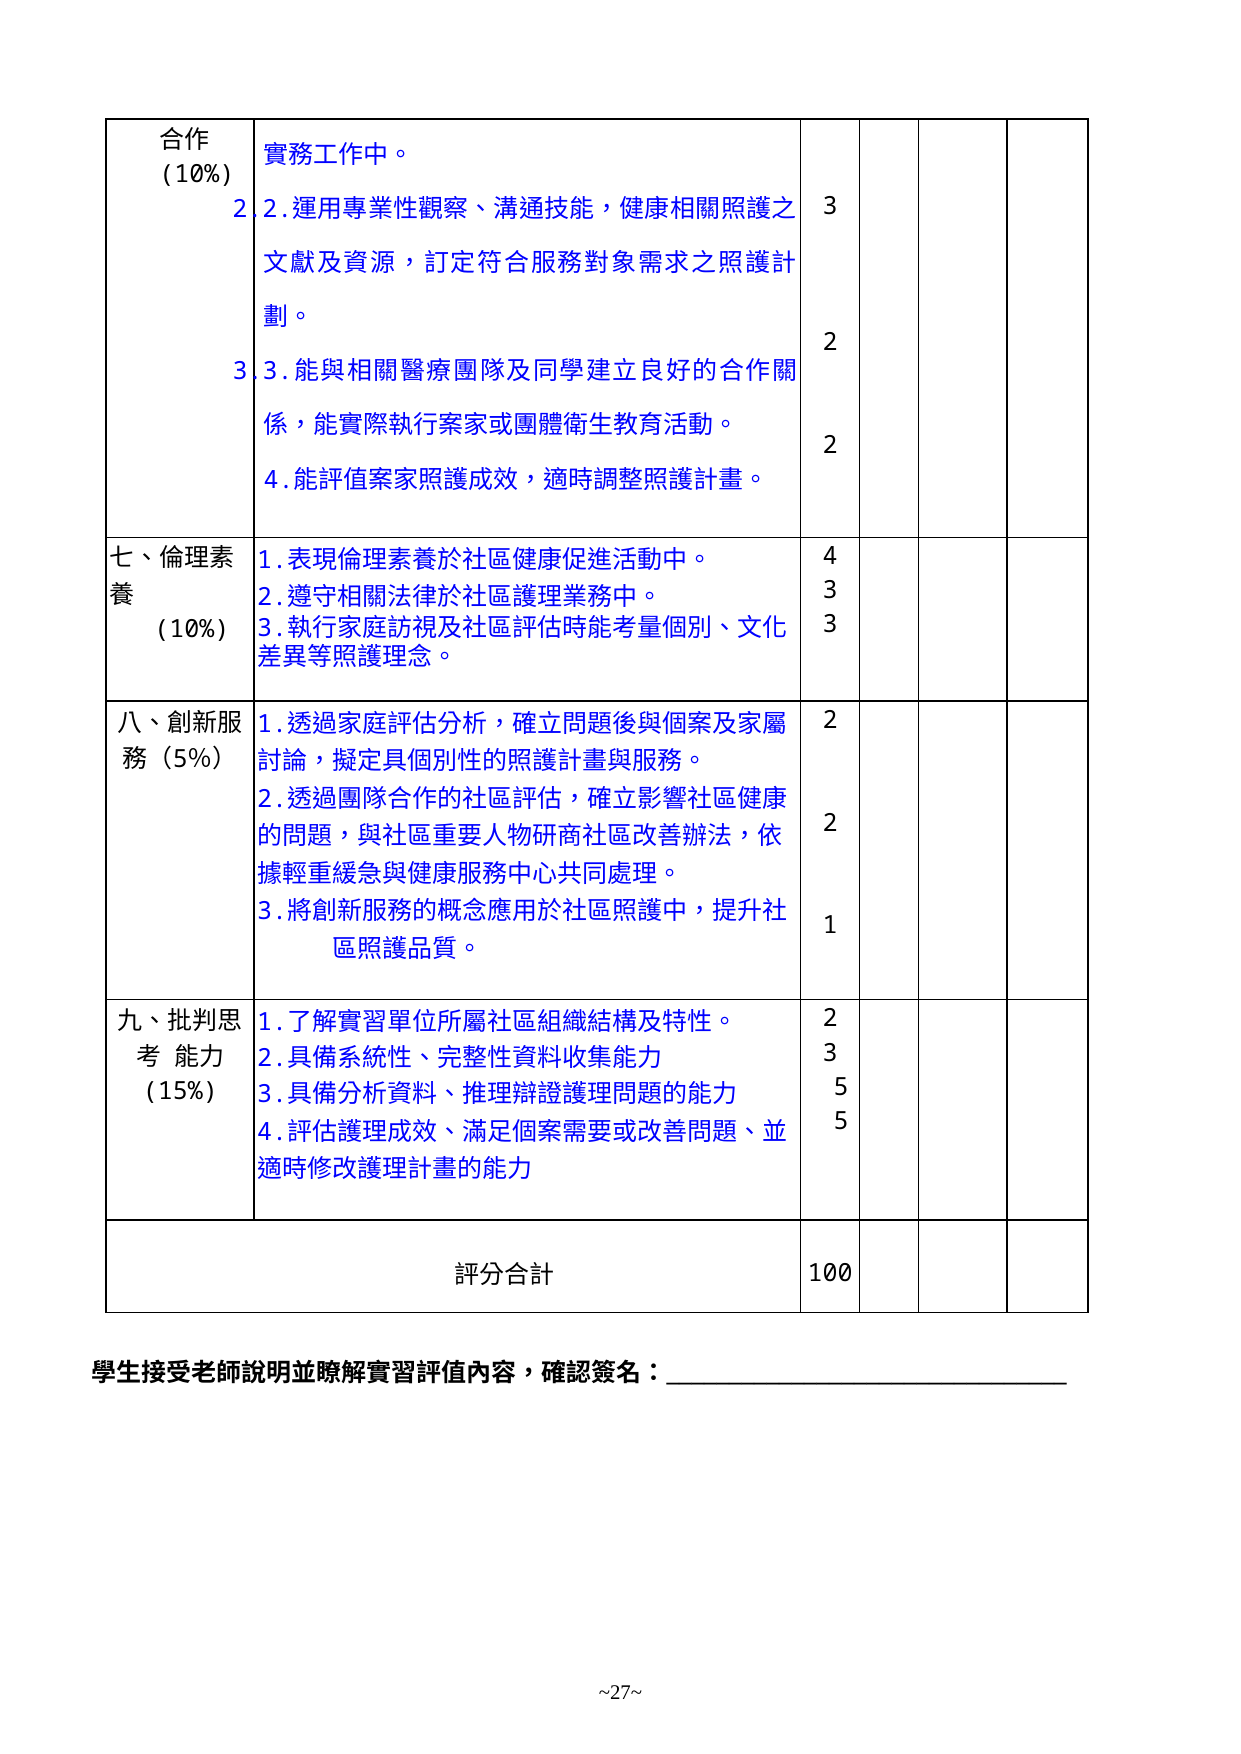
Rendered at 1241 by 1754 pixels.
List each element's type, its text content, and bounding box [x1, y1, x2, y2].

table_cell 評分合計 [107, 1221, 800, 1312]
table_cell [919, 1000, 1006, 1219]
table_cell [1008, 1221, 1087, 1312]
table_cell [860, 702, 918, 998]
table_cell [860, 1221, 918, 1312]
table_cell 1.1.能運用言語(方言)與非語言的溝通技巧於社區實務工作中。 2.2.運用專業性觀察、溝通技能，健康相關照護之文獻及資源，訂定符合服務對象需求之照護計劃。 3.3.能與相關醫療團隊及同學建立良好的合作關係，能實際執行案家或團體衛生教育活動。 4.能評值案家照護成效，適時調整照護計畫。 [255, 120, 800, 536]
table_cell [1008, 1000, 1087, 1219]
table_cell [860, 120, 918, 536]
table_cell 4 3 3 [801, 538, 859, 700]
table_cell 1.透過家庭評估分析，確立問題後與個案及家屬討論，擬定具個別性的照護計畫與服務。 2.透過團隊合作的社區評估，確立影響社區健康的問題，與社區重要人物研商社區改善辦法，依據輕重緩急與健康服務中心共同處理。 3.將創新服務的概念應用於社區照護中，提升社區照護品質。 [255, 702, 800, 998]
table_cell [1008, 120, 1087, 536]
table_cell 1.表現倫理素養於社區健康促進活動中。 2.遵守相關法律於社區護理業務中。 3.執行家庭訪視及社區評估時能考量個別、文化差異等照護理念。 [255, 538, 800, 700]
table_cell 九、批判思考 能力 (15%) [107, 1000, 253, 1219]
table_cell [919, 1221, 1006, 1312]
table_cell 八、創新服務（5％） [107, 702, 253, 998]
table_cell 1.了解實習單位所屬社區組織結構及特性。 2.具備系統性、完整性資料收集能力 3.具備分析資料、推理辯證護理問題的能力 4.評估護理成效、滿足個案需要或改善問題、並適時修改護理計畫的能力 [255, 1000, 800, 1219]
table_cell 3 2 2 [801, 120, 859, 536]
table_cell 2 2 1 [801, 702, 859, 998]
table_cell 七、倫理素養 (10%) [107, 538, 253, 700]
table_cell [860, 1000, 918, 1219]
table_cell 六、溝通與 合作 (10%) [107, 120, 253, 536]
table_cell 2 3 5 5 [801, 1000, 859, 1219]
table_cell [860, 538, 918, 700]
text 學生接受老師說明並瞭解實習評值內容，確認簽名：________________________________ [91, 1351, 1092, 1388]
table_cell [919, 702, 1006, 998]
table_cell [1008, 538, 1087, 700]
table_cell [919, 120, 1006, 536]
table_cell [919, 538, 1006, 700]
table_cell 100 [801, 1221, 859, 1312]
table_cell [1008, 702, 1087, 998]
